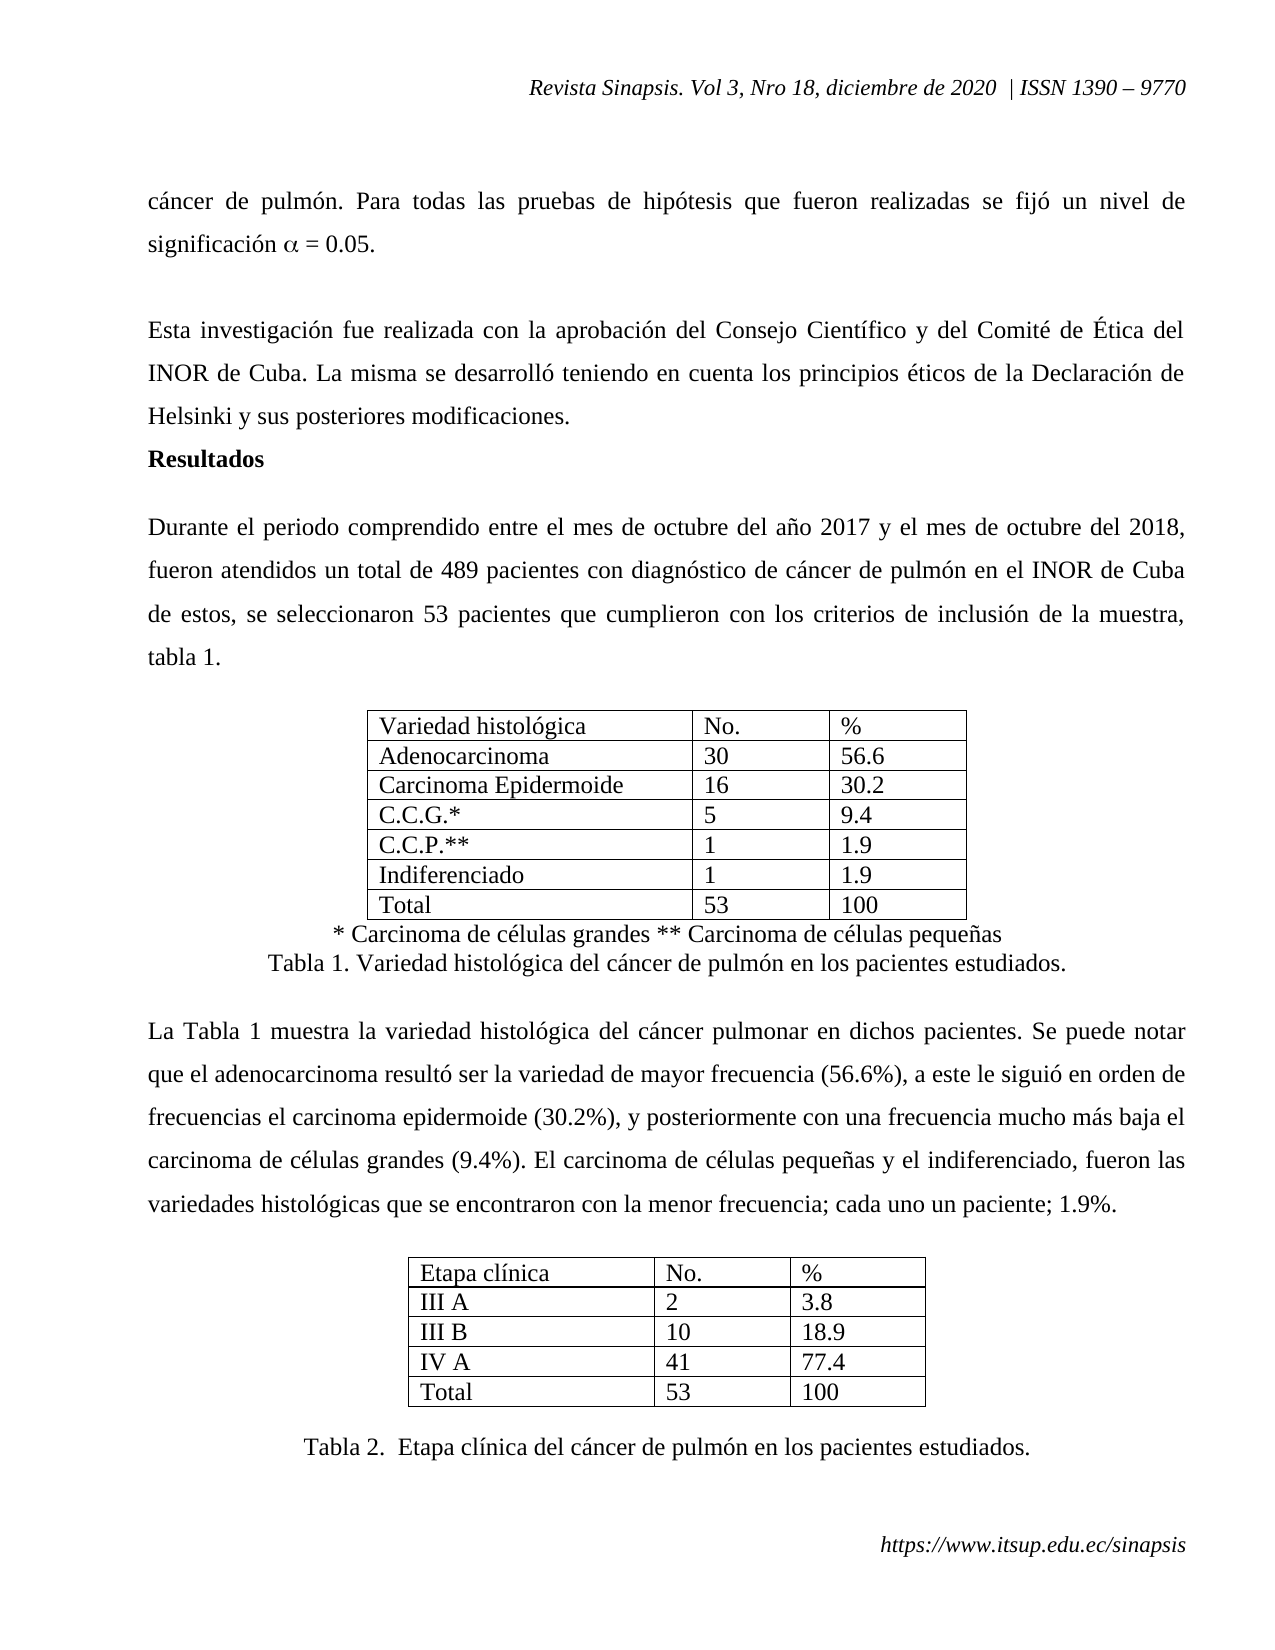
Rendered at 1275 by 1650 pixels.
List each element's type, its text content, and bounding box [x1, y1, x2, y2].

table_cell 53 [693, 890, 829, 918]
table_cell 1 [693, 860, 829, 889]
table_header % [791, 1258, 925, 1286]
table_cell Indiferenciado [368, 860, 692, 889]
table_cell 56.6 [830, 741, 966, 769]
table_cell 30.2 [830, 771, 966, 799]
table_cell III B [409, 1317, 654, 1346]
text Esta investigación fue realizada con la aprobación del Consejo Científico y del Comité de Ética del INOR de Cuba. La misma se desarrolló teniendo en cuenta los principios éticos de la Declaración de Helsinki y sus posteriores modificaciones. [148, 315, 1186, 430]
table_header No. [655, 1258, 790, 1286]
text * Carcinoma de células grandes ** Carcinoma de células pequeñas [148, 919, 1186, 948]
table_cell 18.9 [791, 1317, 925, 1346]
table_header % [830, 711, 966, 740]
table_cell 2 [655, 1288, 790, 1316]
table_cell 3.8 [791, 1288, 925, 1316]
table_cell C.C.G.* [368, 800, 692, 829]
table_cell 100 [791, 1377, 925, 1406]
table_cell Carcinoma Epidermoide [368, 771, 692, 799]
table_cell 41 [655, 1347, 790, 1376]
text cáncer de pulmón. Para todas las pruebas de hipótesis que fueron realizadas se fijó un nivel de significación  = 0.05. [148, 186, 1186, 258]
text Resultados [148, 444, 1186, 473]
table_cell 1.9 [830, 830, 966, 859]
table_cell III A [409, 1288, 654, 1316]
table_cell 16 [693, 771, 829, 799]
table_cell 10 [655, 1317, 790, 1346]
table_cell Adenocarcinoma [368, 741, 692, 769]
table_cell 100 [830, 890, 966, 918]
table_cell 5 [693, 800, 829, 829]
table_cell 30 [693, 741, 829, 769]
table_cell Total [368, 890, 692, 918]
table_cell C.C.P.** [368, 830, 692, 859]
text Durante el periodo comprendido entre el mes de octubre del año 2017 y el mes de octubre del 2018, fueron atendidos un total de 489 pacientes con diagnóstico de cáncer de pulmón en el INOR de Cuba de estos, se seleccionaron 53 pacientes que cumplieron con los criterios de inclusión de la muestra, tabla 1. [148, 512, 1186, 671]
table_header Etapa clínica [409, 1258, 654, 1286]
table_cell 1.9 [830, 860, 966, 889]
text Tabla 2. Etapa clínica del cáncer de pulmón en los pacientes estudiados. [148, 1432, 1186, 1460]
table_cell 1 [693, 830, 829, 859]
text Tabla 1. Variedad histológica del cáncer de pulmón en los pacientes estudiados. [148, 948, 1186, 977]
table_cell IV A [409, 1347, 654, 1376]
table_header No. [693, 711, 829, 740]
text La Tabla 1 muestra la variedad histológica del cáncer pulmonar en dichos pacientes. Se puede notar que el adenocarcinoma resultó ser la variedad de mayor frecuencia (56.6%), a este le siguió en orden de frecuencias el carcinoma epidermoide (30.2%), y posteriormente con una frecuencia mucho más baja el carcinoma de células grandes (9.4%). El carcinoma de células pequeñas y el indiferenciado, fueron las variedades histológicas que se encontraron con la menor frecuencia; cada uno un paciente; 1.9%. [148, 1016, 1186, 1217]
table_cell 77.4 [791, 1347, 925, 1376]
table_cell 53 [655, 1377, 790, 1406]
table_cell 9.4 [830, 800, 966, 829]
table_header Variedad histológica [368, 711, 692, 740]
table_cell Total [409, 1377, 654, 1406]
